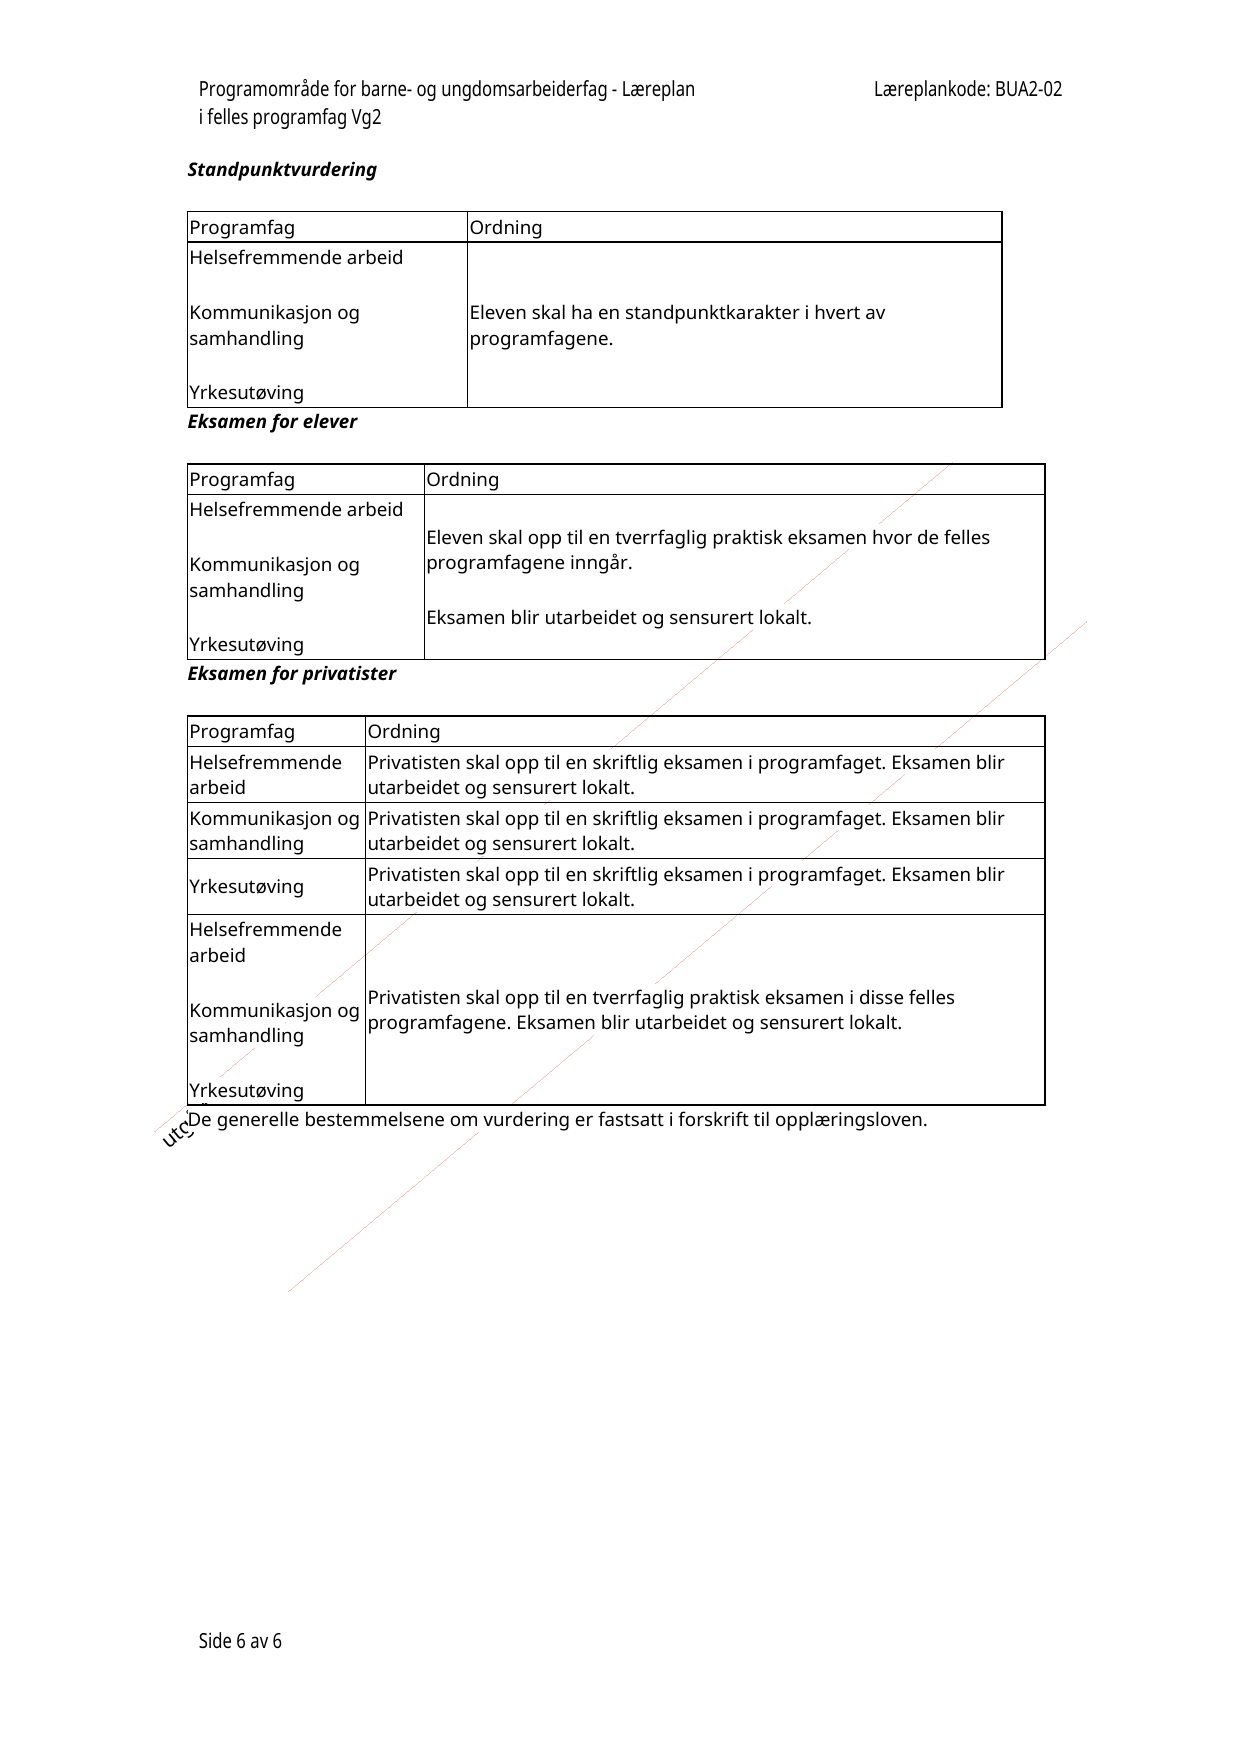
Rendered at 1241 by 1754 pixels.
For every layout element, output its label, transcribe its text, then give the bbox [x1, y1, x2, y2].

text De generelle bestemmelsene om vurdering er fastsatt i forskrift til opplæringsloven. [928, 1106, 1053, 1132]
text Eksamen for privatister [687, 661, 1038, 686]
text Eksamen for privatister [398, 661, 714, 686]
table_cell Eleven skal ha en standpunktkarakter i hvert av programfagene. [468, 243, 1001, 407]
table_cell Privatisten skal opp til en tverrfaglig praktisk eksamen i disse felles programfagene. Eksamen blir utarbeidet og sensurert lokalt. [366, 915, 735, 1104]
table_cell Eleven skal opp til en tverrfaglig praktisk eksamen hvor de felles programfagene inngår. Eksamen blir utarbeidet og sensurert lokalt. [719, 495, 1044, 659]
table_cell Privatisten skal opp til en tverrfaglig praktisk eksamen i disse felles programfagene. Eksamen blir utarbeidet og sensurert lokalt. [513, 915, 1044, 1104]
text Eksamen for elever [359, 408, 1053, 434]
table_cell Eleven skal opp til en tverrfaglig praktisk eksamen hvor de felles programfagene inngår. Eksamen blir utarbeidet og sensurert lokalt. [425, 495, 912, 659]
text Standpunktvurdering [379, 156, 1053, 182]
table_cell Yrkesutøving [188, 859, 365, 913]
text Eksamen for privatister [1012, 661, 1053, 686]
